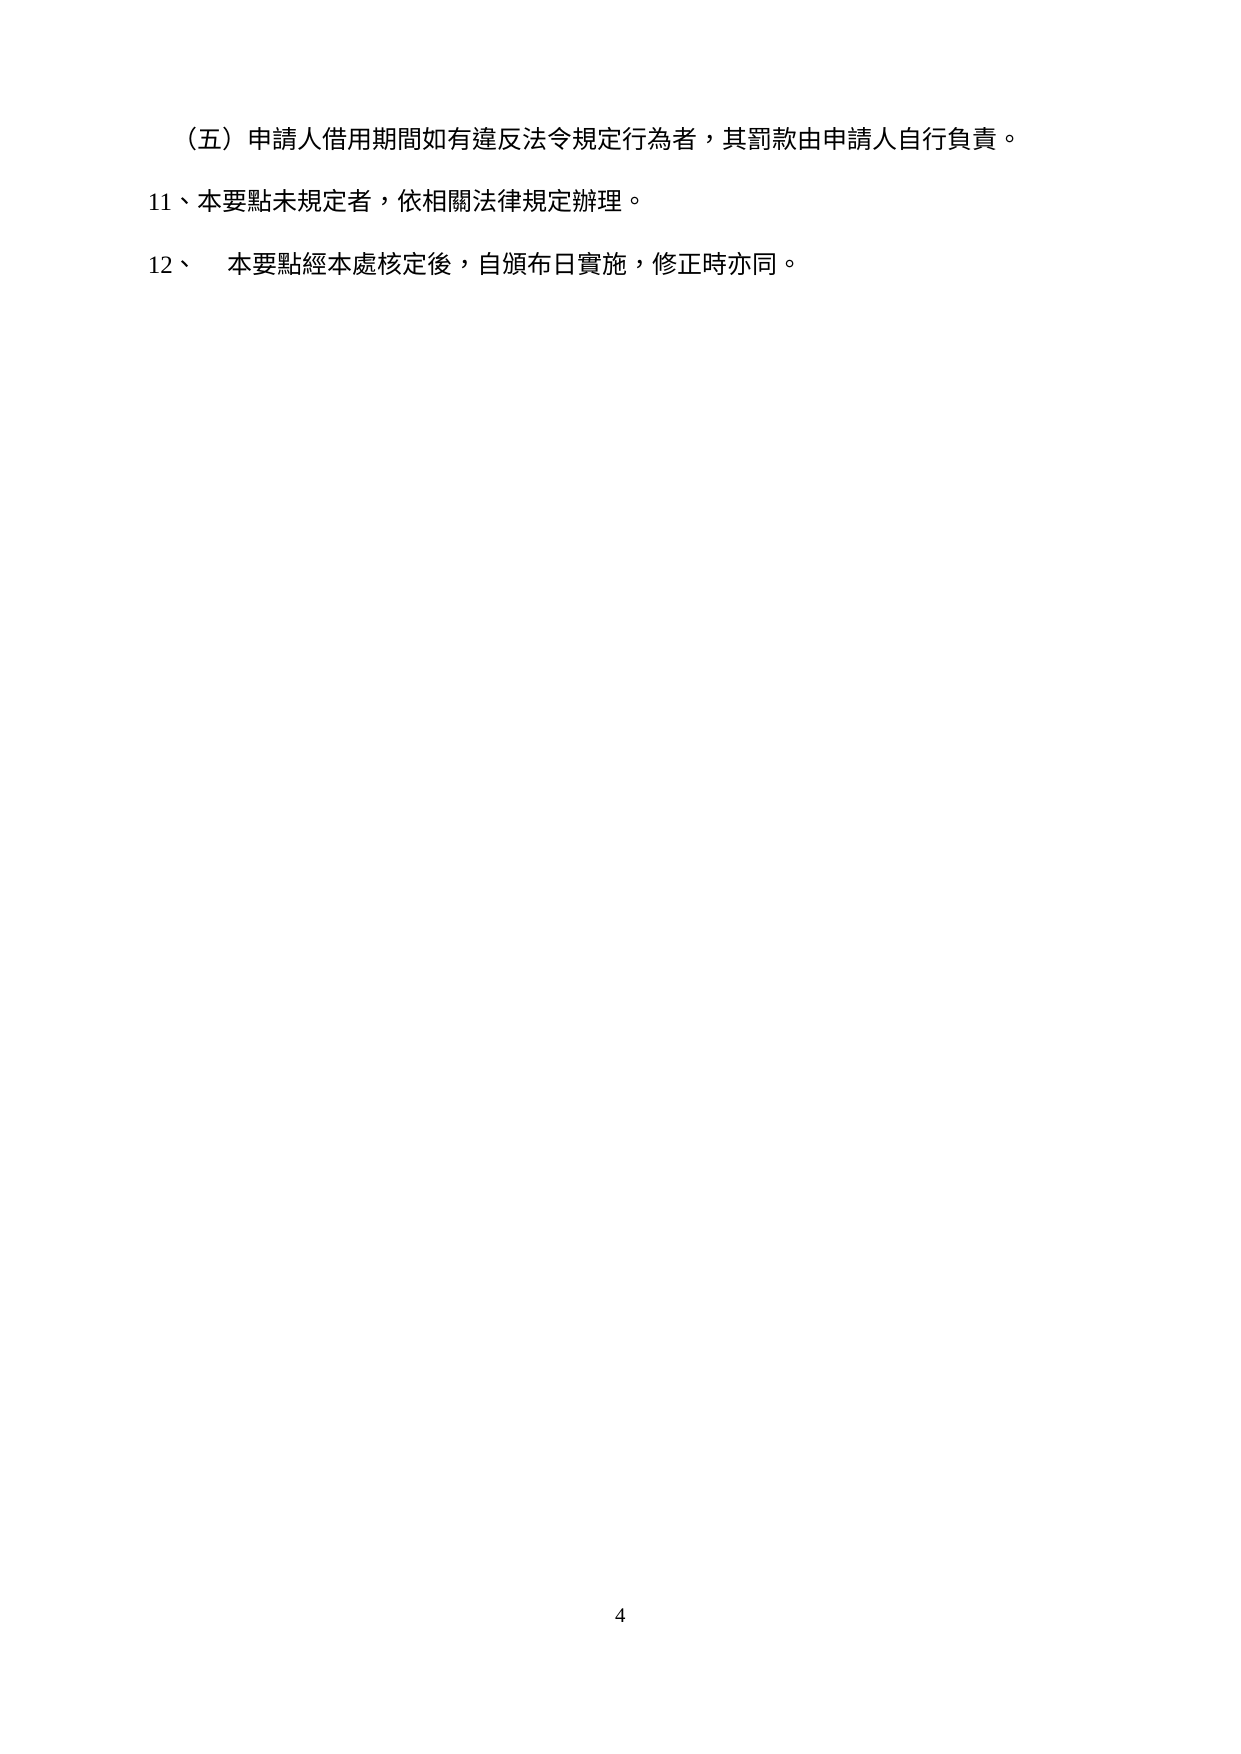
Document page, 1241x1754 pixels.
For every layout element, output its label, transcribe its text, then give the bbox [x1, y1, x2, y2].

list 本要點經本處核定後，自頒布日實施，修正時亦同。 [148, 221, 1093, 283]
list 本要點未規定者，依相關法律規定辦理。 [148, 158, 1093, 221]
text （五）申請人借用期間如有違反法令規定行為者，其罰款由申請人自行負責。 [173, 96, 1093, 158]
